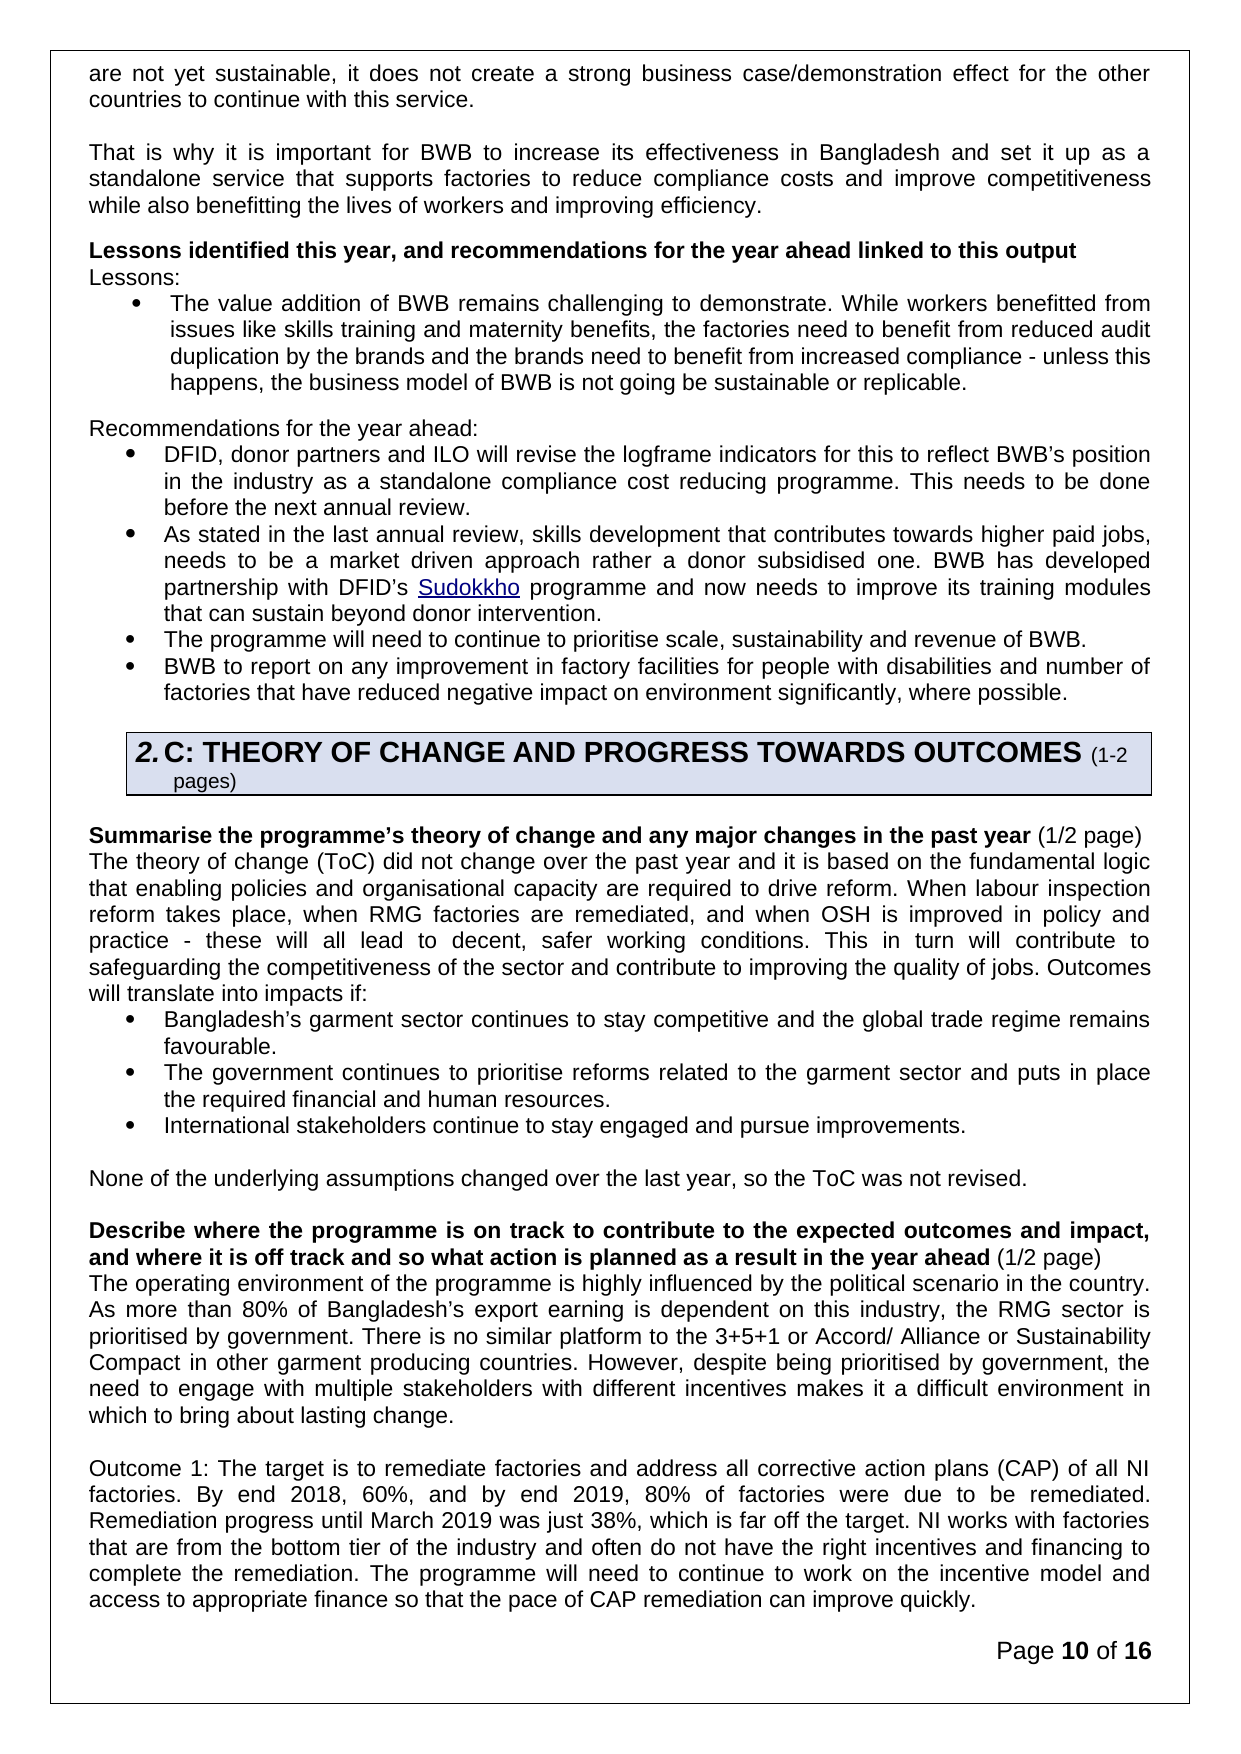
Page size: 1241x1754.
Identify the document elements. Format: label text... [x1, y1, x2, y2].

text The theory of change (ToC) did not change over the past year and it is based on the fundamental logic that enabling policies and organisational capacity are required to drive reform. When labour inspection reform takes place, when RMG factories are remediated, and when OSH is improved in policy and practice - these will all lead to decent, safer working conditions. This in turn will contribute to safeguarding the competitiveness of the sector and contribute to improving the quality of jobs. Outcomes will translate into impacts if: [89, 848, 1152, 1006]
text The operating environment of the programme is highly influenced by the political scenario in the country. As more than 80% of Bangladesh’s export earning is dependent on this industry, the RMG sector is prioritised by government. There is no similar platform to the 3+5+1 or Accord/ Alliance or Sustainability Compact in other garment producing countries. However, despite being prioritised by government, the need to engage with multiple stakeholders with different incentives makes it a difficult environment in which to bring about lasting change. [89, 1270, 1152, 1428]
list DFID, donor partners and ILO will revise the logframe indicators for this to reflect BWB’s position in the industry as a standalone compliance cost reducing programme. This needs to be done before the next annual review. [126, 441, 1152, 521]
text Lessons identified this year, and recommendations for the year ahead linked to this output [89, 237, 1152, 264]
text Describe where the programme is on track to contribute to the expected outcomes and impact, and where it is off track and so what action is planned as a result in the year ahead (1/2 page) [89, 1217, 1152, 1270]
text are not yet sustainable, it does not create a strong business case/demonstration effect for the other countries to continue with this service. [89, 60, 1152, 113]
text Recommendations for the year ahead: [89, 414, 1152, 441]
text None of the underlying assumptions changed over the last year, so the ToC was not revised. [89, 1164, 1152, 1191]
text Summarise the programme’s theory of change and any major changes in the past year (1/2 page) [89, 822, 1152, 848]
list The value addition of BWB remains challenging to demonstrate. While workers benefitted from issues like skills training and maternity benefits, the factories need to benefit from reduced audit duplication by the brands and the brands need to benefit from increased compliance - unless this happens, the business model of BWB is not going be sustainable or replicable. [132, 290, 1152, 395]
text Outcome 1: The target is to remediate factories and address all corrective action plans (CAP) of all NI factories. By end 2018, 60%, and by end 2019, 80% of factories were due to be remediated. Remediation progress until March 2019 was just 38%, which is far off the target. NI works with factories that are from the bottom tier of the industry and often do not have the right incentives and financing to complete the remediation. The programme will need to continue to work on the incentive model and access to appropriate finance so that the pace of CAP remediation can improve quickly. [89, 1454, 1152, 1613]
text Lessons: [89, 264, 1152, 290]
list Bangladesh’s garment sector continues to stay competitive and the global trade regime remains favourable. [126, 1006, 1152, 1059]
subtitle C: THEORY OF CHANGE AND PROGRESS TOWARDS OUTCOMES (1-2 pages) [127, 733, 1151, 794]
text That is why it is important for BWB to increase its effectiveness in Bangladesh and set it up as a standalone service that supports factories to reduce compliance costs and improve competitiveness while also benefitting the lives of workers and improving efficiency. [89, 139, 1152, 218]
list BWB to report on any improvement in factory facilities for people with disabilities and number of factories that have reduced negative impact on environment significantly, where possible. [126, 653, 1152, 706]
list As stated in the last annual review, skills development that contributes towards higher paid jobs, needs to be a market driven approach rather a donor subsidised one. BWB has developed partnership with DFID’s Sudokkho programme and now needs to improve its training modules that can sustain beyond donor intervention. [126, 521, 1152, 626]
list The government continues to prioritise reforms related to the garment sector and puts in place the required financial and human resources. [126, 1059, 1152, 1112]
list The programme will need to continue to prioritise scale, sustainability and revenue of BWB. [126, 626, 1152, 653]
list International stakeholders continue to stay engaged and pursue improvements. [126, 1112, 1152, 1138]
